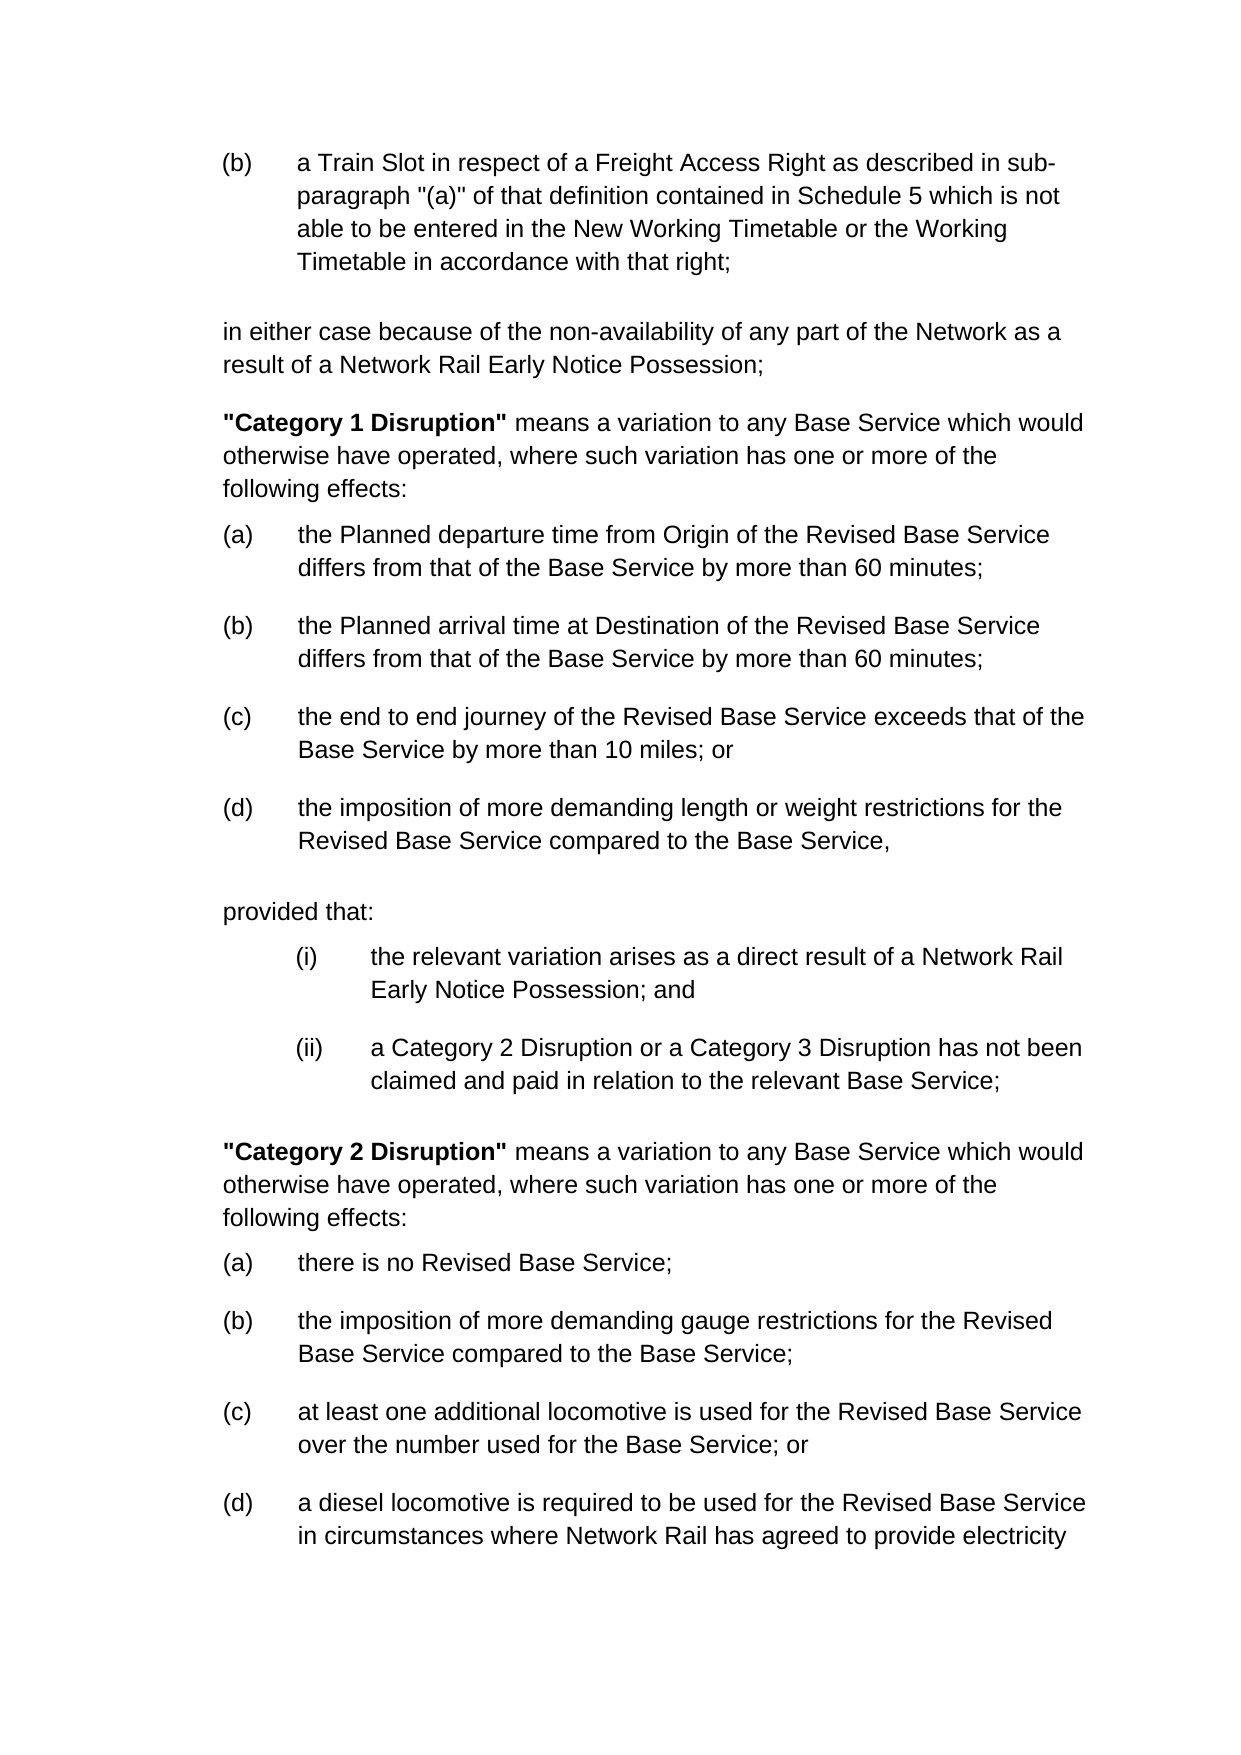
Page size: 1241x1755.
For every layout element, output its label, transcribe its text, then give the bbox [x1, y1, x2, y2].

list the imposition of more demanding length or weight restrictions for the Revised Base Service compared to the Base Service, [223, 793, 1093, 855]
text in either case because of the non-availability of any part of the Network as a result of a Network Rail Early Notice Possession; [223, 317, 1093, 379]
list at least one additional locomotive is used for the Revised Base Service over the number used for the Base Service; or [223, 1397, 1093, 1459]
list a diesel locomotive is required to be used for the Revised Base Service in circumstances where Network Rail has agreed to provide electricity [223, 1488, 1093, 1550]
list there is no Revised Base Service; [223, 1248, 1093, 1277]
text provided that: [223, 897, 1093, 925]
list the imposition of more demanding gauge restrictions for the Revised Base Service compared to the Base Service; [223, 1306, 1093, 1368]
list the Planned departure time from Origin of the Revised Base Service differs from that of the Base Service by more than 60 minutes; [223, 520, 1093, 582]
list a Train Slot in respect of a Freight Access Right as described in sub-paragraph "(a)" of that definition contained in Schedule 5 which is not able to be entered in the New Working Timetable or the Working Timetable in accordance with that right; [222, 148, 1093, 276]
list a Category 2 Disruption or a Category 3 Disruption has not been claimed and paid in relation to the relevant Base Service; [295, 1033, 1093, 1095]
list the relevant variation arises as a direct result of a Network Rail Early Notice Possession; and [295, 942, 1093, 1004]
text "Category 2 Disruption" means a variation to any Base Service which would otherwise have operated, where such variation has one or more of the following effects: [223, 1137, 1093, 1231]
list the end to end journey of the Revised Base Service exceeds that of the Base Service by more than 10 miles; or [223, 702, 1093, 764]
text "Category 1 Disruption" means a variation to any Base Service which would otherwise have operated, where such variation has one or more of the following effects: [223, 408, 1093, 503]
list the Planned arrival time at Destination of the Revised Base Service differs from that of the Base Service by more than 60 minutes; [223, 611, 1093, 673]
